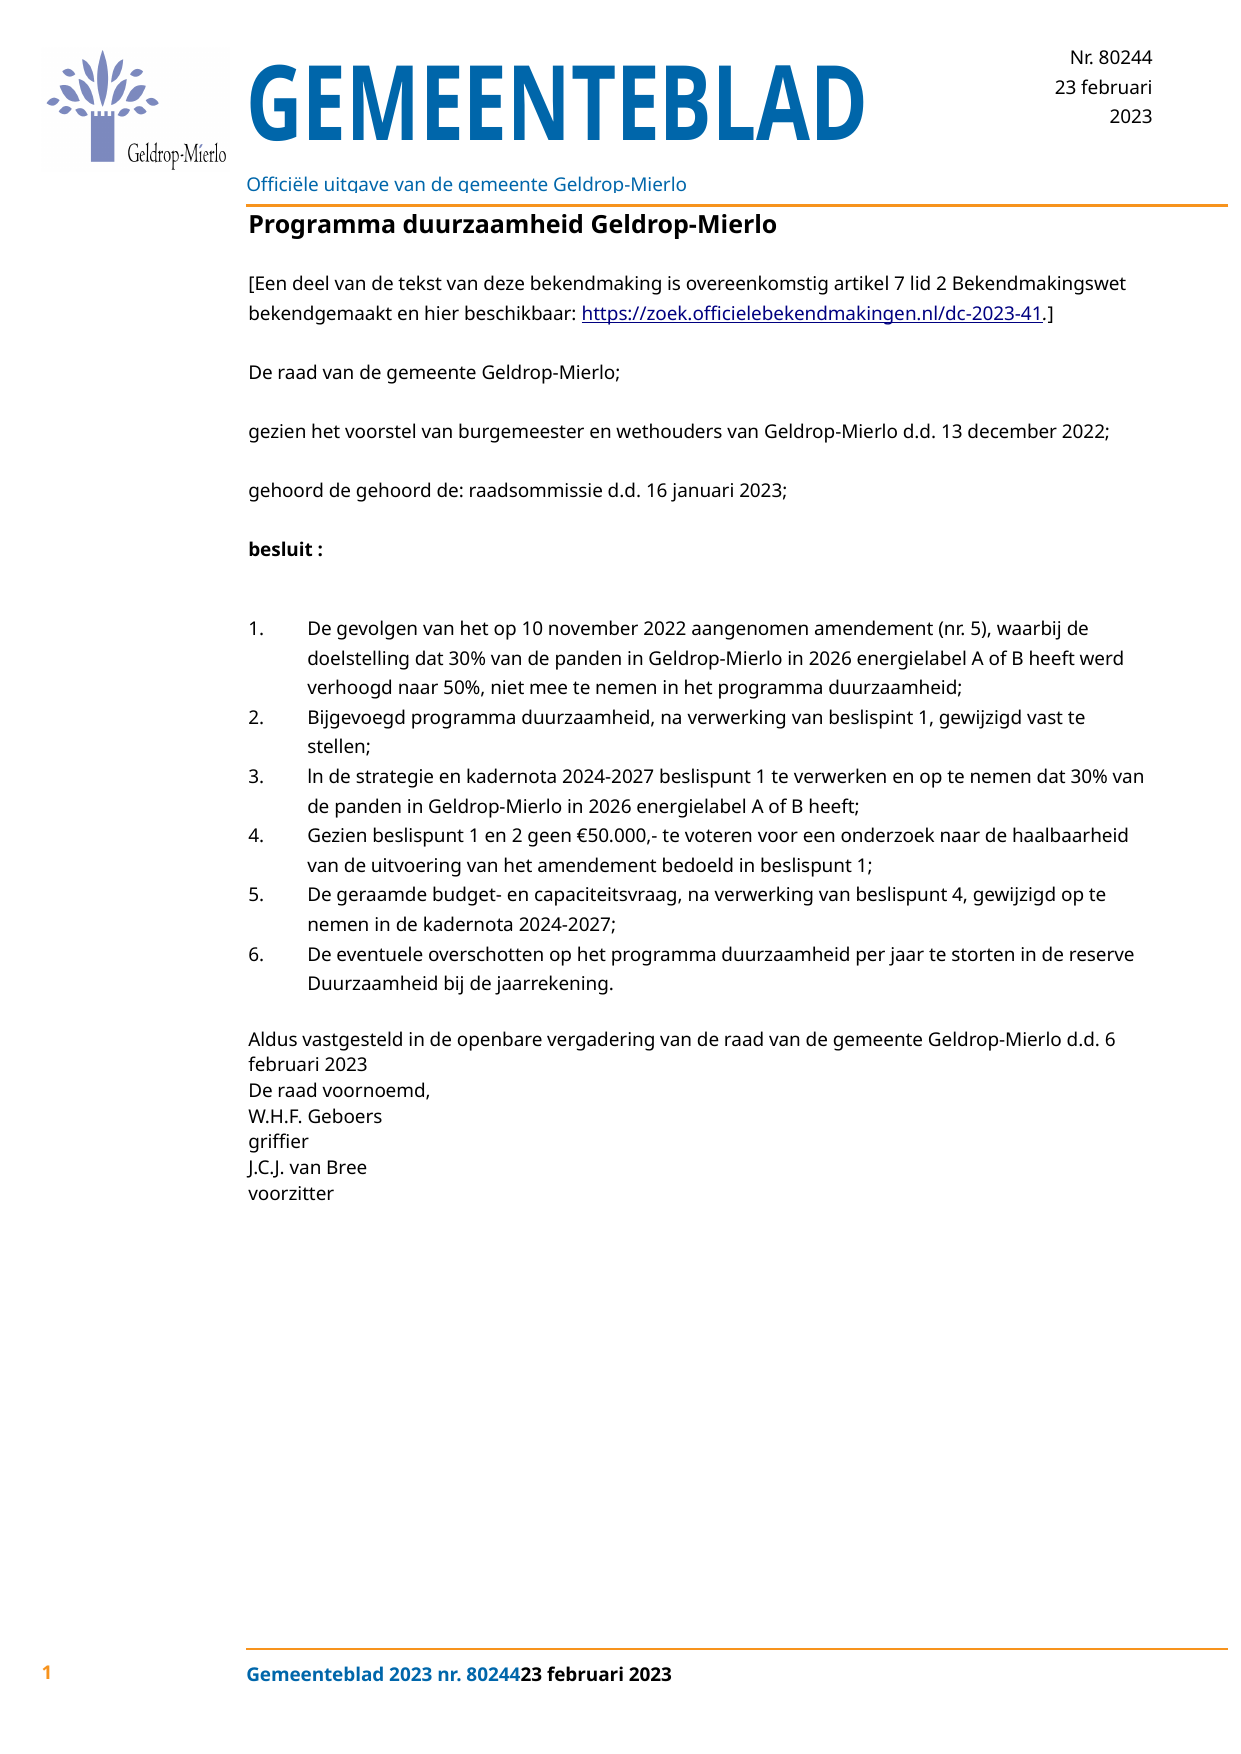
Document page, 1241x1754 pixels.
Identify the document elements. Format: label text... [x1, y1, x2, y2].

list ln de strategie en kadernota 2024-2027 beslispunt 1 te verwerken en op te nemen dat 30% van de panden in Geldrop-Mierlo in 2026 energielabel A of B heeft; [248, 763, 1152, 819]
text Programma duurzaamheid Geldrop-Mierlo [248, 207, 1152, 241]
text J.C.J. van Bree [248, 1154, 1152, 1180]
text gehoord de gehoord de: raadsommissie d.d. 16 januari 2023; [248, 477, 1152, 503]
text W.H.F. Geboers [248, 1103, 1152, 1129]
list De gevolgen van het op 10 november 2022 aangenomen amendement (nr. 5), waarbij de doelstelling dat 30% van de panden in Geldrop-Mierlo in 2026 energielabel A of B heeft werd verhoogd naar 50%, niet mee te nemen in het programma duurzaamheid; [248, 615, 1152, 700]
text voorzitter [248, 1180, 1152, 1206]
list De geraamde budget- en capaciteitsvraag, na verwerking van beslispunt 4, gewijzigd op te nemen in de kadernota 2024-2027; [248, 882, 1152, 937]
text besluit : [248, 537, 1152, 562]
picture [41, 47, 231, 172]
list Bijgevoegd programma duurzaamheid, na verwerking van beslispint 1, gewijzigd vast te stellen; [248, 704, 1152, 759]
text De raad voornoemd, [248, 1077, 1152, 1103]
list Gezien beslispunt 1 en 2 geen €50.000,- te voteren voor een onderzoek naar de haalbaarheid van de uitvoering van het amendement bedoeld in beslispunt 1; [248, 822, 1152, 878]
text De raad van de gemeente Geldrop-Mierlo; [248, 359, 1152, 385]
text gezien het voorstel van burgemeester en wethouders van Geldrop-Mierlo d.d. 13 december 2022; [248, 418, 1152, 444]
text [Een deel van de tekst van deze bekendmaking is overeenkomstig artikel 7 lid 2 Bekendmakingswet bekendgemaakt en hier beschikbaar: https://zoek.officielebekendmakingen.nl/dc-2023-41.] [248, 270, 1152, 326]
list De eventuele overschotten op het programma duurzaamheid per jaar te storten in de reserve Duurzaamheid bij de jaarrekening. [248, 941, 1152, 996]
text griffier [248, 1129, 1152, 1154]
text Aldus vastgesteld in de openbare vergadering van de raad van de gemeente Geldrop-Mierlo d.d. 6 februari 2023 [248, 1026, 1152, 1077]
